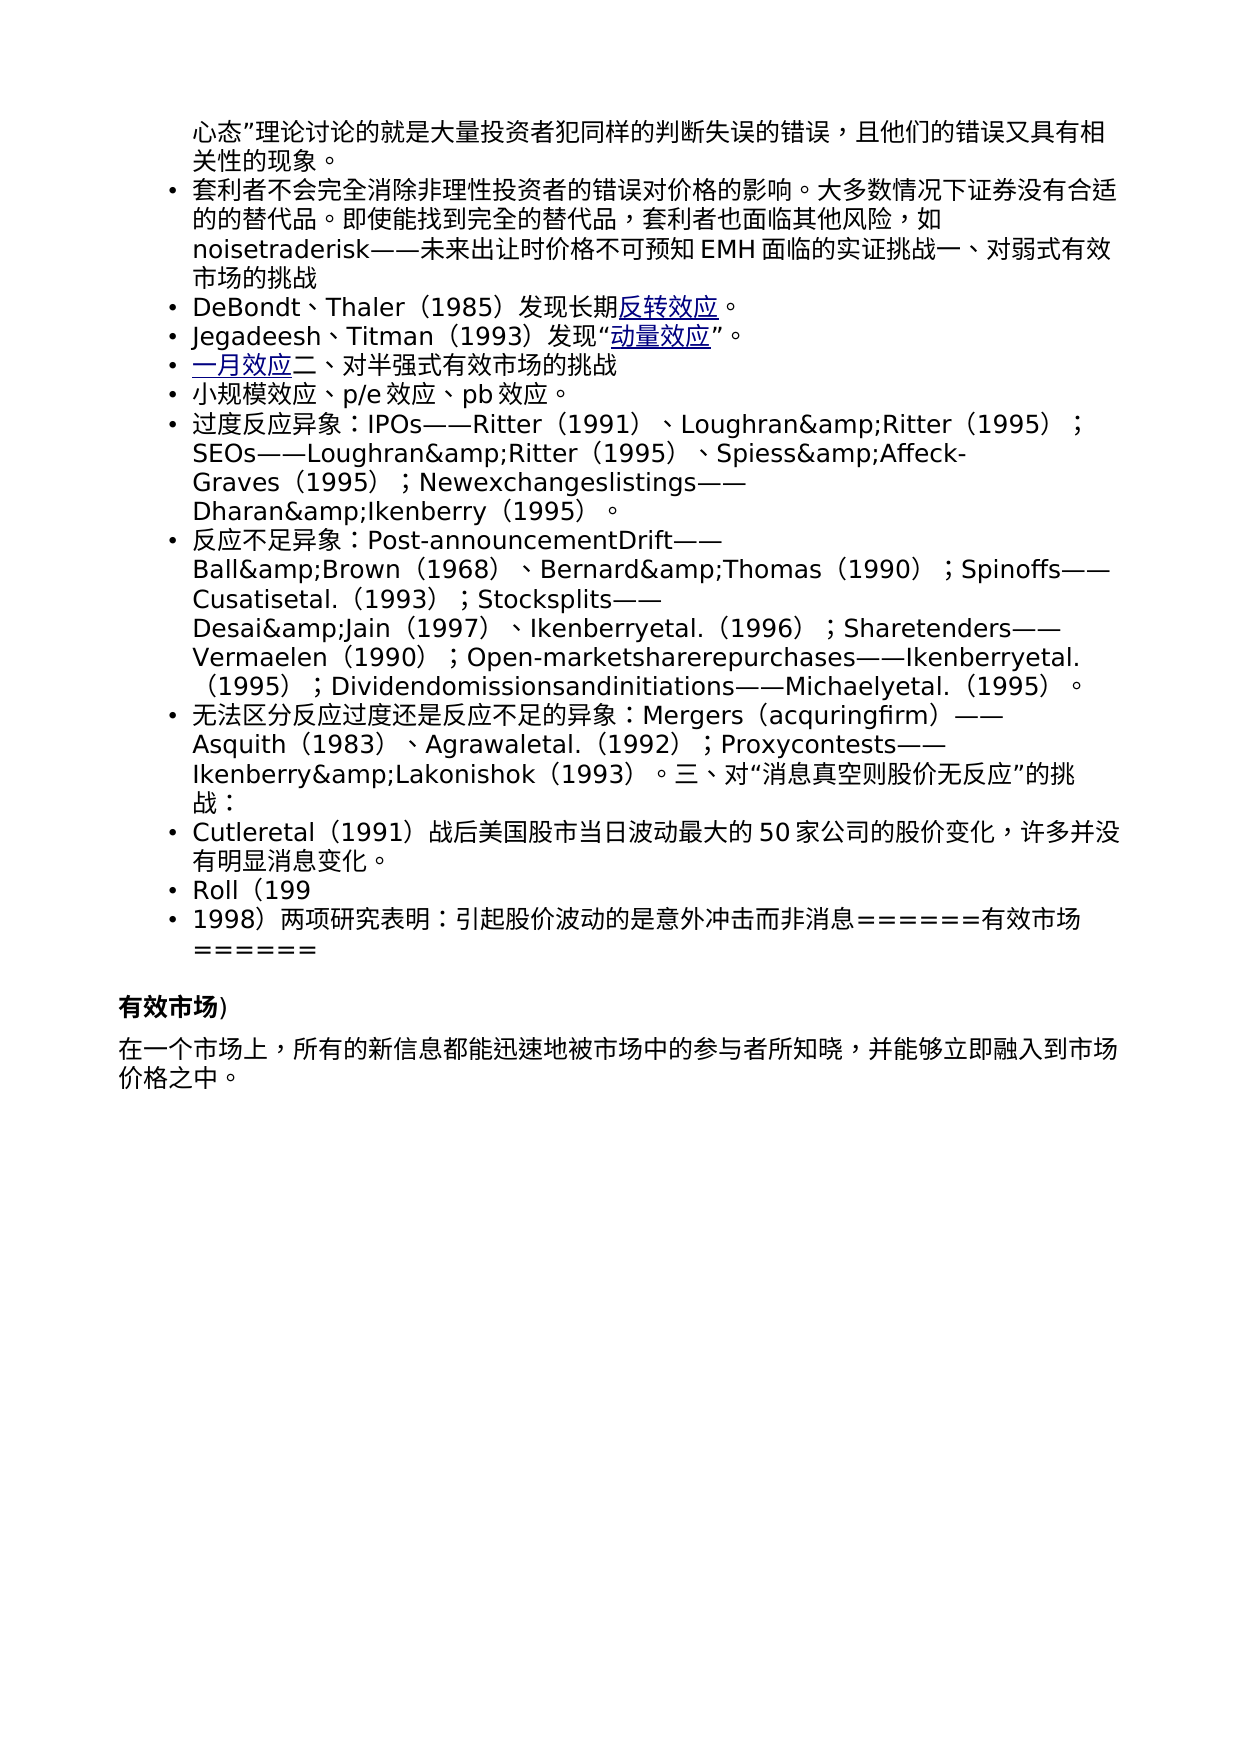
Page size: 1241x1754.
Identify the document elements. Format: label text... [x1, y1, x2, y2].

list 套利者不会完全消除非理性投资者的错误对价格的影响。大多数情况下证券没有合适的的替代品。即使能找到完全的替代品，套利者也面临其他风险，如noisetraderisk——未来出让时价格不可预知EMH面临的实证挑战一、对弱式有效市场的挑战 [177, 176, 1122, 293]
list 无法区分反应过度还是反应不足的异象：Mergers（acquringfirm）——Asquith（1983）、Agrawaletal.（1992）；Proxycontests——Ikenberry&amp;Lakonishok（1993）。三、对“消息真空则股价无反应”的挑战： [177, 701, 1122, 818]
text 有效市场) [118, 993, 1122, 1023]
list 一月效应二、对半强式有效市场的挑战 [177, 351, 1122, 381]
list DeBondt、Thaler（1985）发现长期反转效应。 [177, 293, 1122, 322]
list Jegadeesh、Titman（1993）发现“动量效应”。 [177, 322, 1122, 351]
list 1998）两项研究表明：引起股价波动的是意外冲击而非消息======有效市场====== [177, 906, 1122, 964]
list 反应不足异象：Post-announcementDrift——Ball&amp;Brown（1968）、Bernard&amp;Thomas（1990）；Spinoffs——Cusatisetal.（1993）；Stocksplits——Desai&amp;Jain（1997）、Ikenberryetal.（1996）；Sharetenders——Vermaelen（1990）；Open-marketsharerepurchases——Ikenberryetal.（1995）；Dividendomissionsandinitiations——Michaelyetal.（1995）。 [177, 526, 1122, 701]
list 心态”理论讨论的就是大量投资者犯同样的判断失误的错误，且他们的错误又具有相关性的现象。 [177, 118, 1122, 176]
list Cutleretal（1991）战后美国股市当日波动最大的50家公司的股价变化，许多并没有明显消息变化。 [177, 818, 1122, 876]
text 在一个市场上，所有的新信息都能迅速地被市场中的参与者所知晓，并能够立即融入到市场价格之中。 [118, 1035, 1122, 1093]
list Roll（199 [177, 876, 1122, 906]
list 过度反应异象：IPOs——Ritter（1991）、Loughran&amp;Ritter（1995）；SEOs——Loughran&amp;Ritter（1995）、Spiess&amp;Affeck-Graves（1995）；Newexchangeslistings——Dharan&amp;Ikenberry（1995）。 [177, 410, 1122, 526]
list 小规模效应、p/e效应、pb效应。 [177, 381, 1122, 410]
